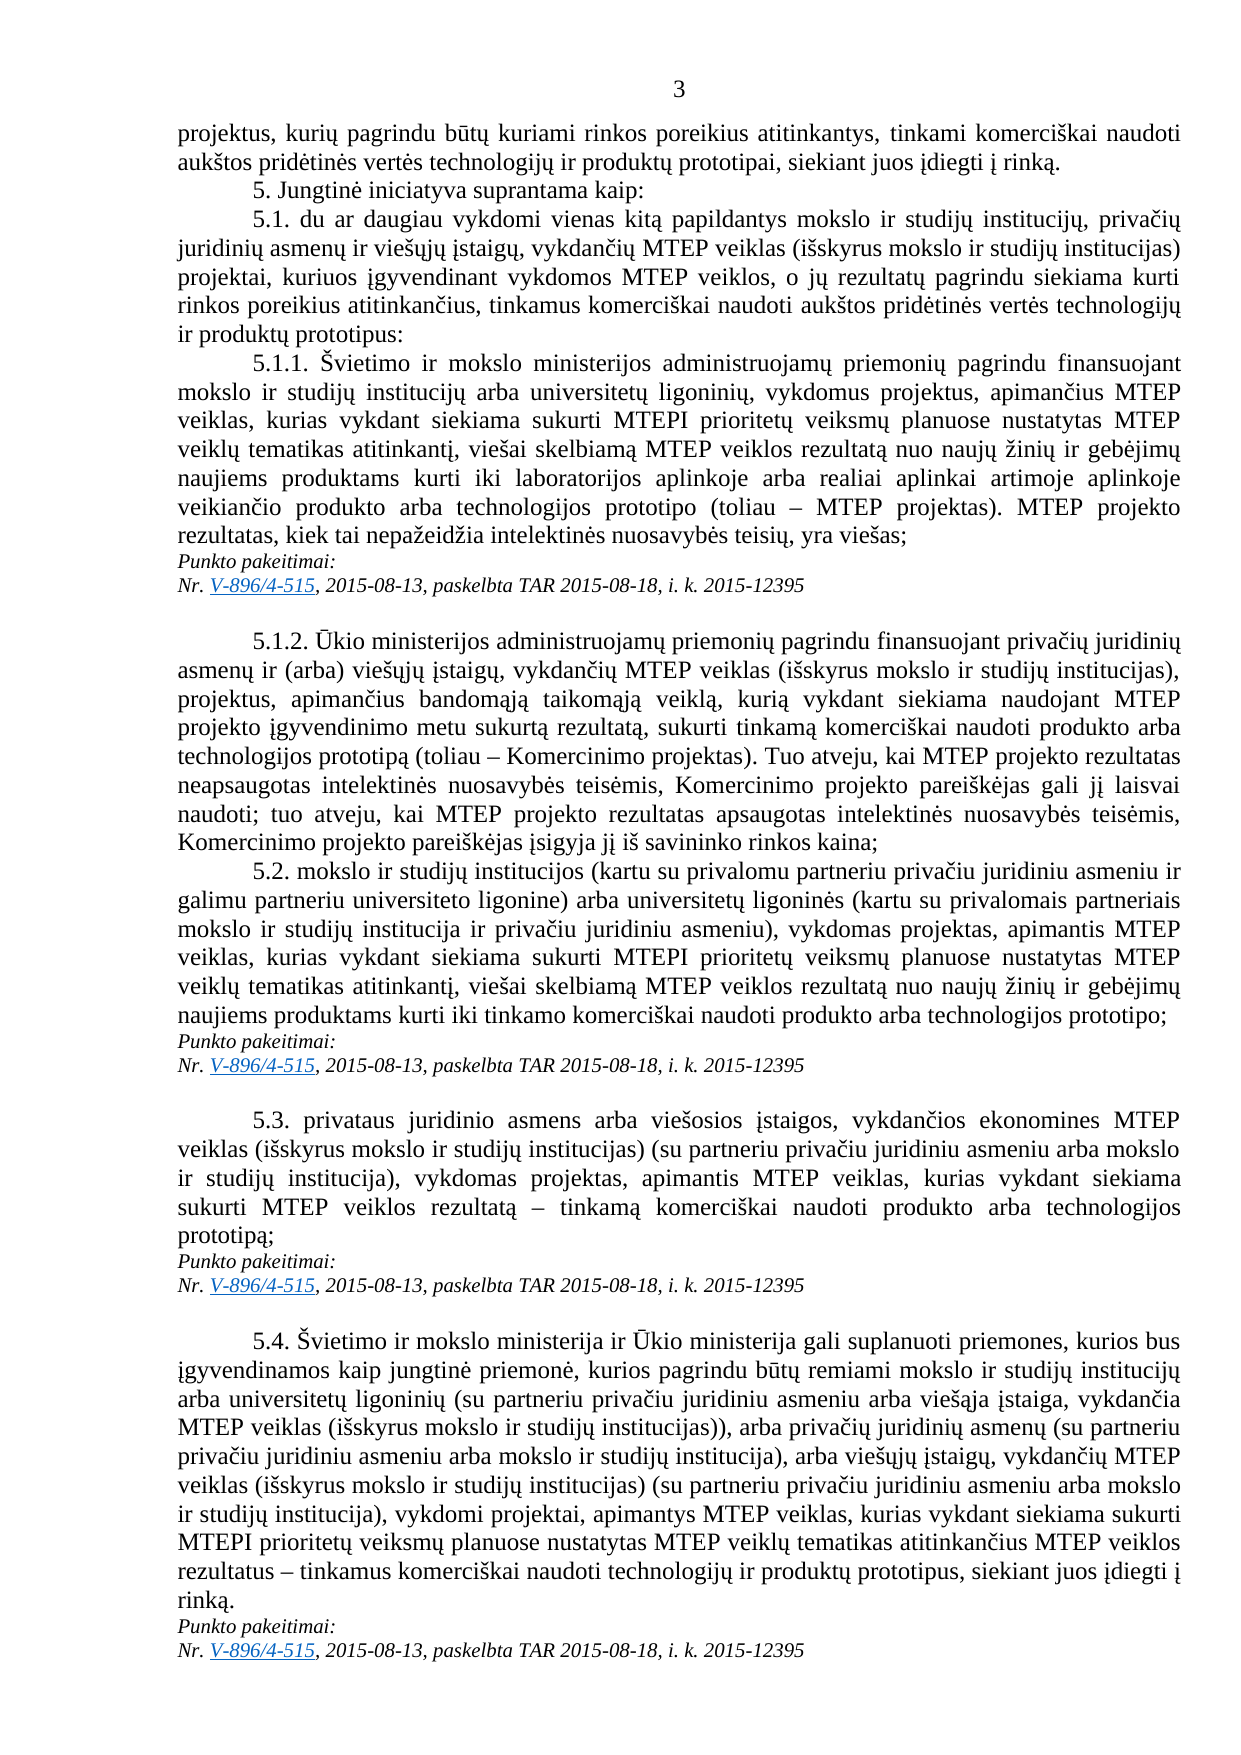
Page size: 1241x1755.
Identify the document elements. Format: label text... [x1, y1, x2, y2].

text Nr. V-896/4-515, 2015-08-13, paskelbta TAR 2015-08-18, i. k. 2015-12395 [177, 1638, 1181, 1662]
text Punkto pakeitimai: [177, 1249, 1181, 1273]
text 5.2. mokslo ir studijų institucijos (kartu su privalomu partneriu privačiu juridiniu asmeniu ir galimu partneriu universiteto ligonine) arba universitetų ligoninės (kartu su privalomais partneriais mokslo ir studijų institucija ir privačiu juridiniu asmeniu), vykdomas projektas, apimantis MTEP veiklas, kurias vykdant siekiama sukurti MTEPI prioritetų veiksmų planuose nustatytas MTEP veiklų tematikas atitinkantį, viešai skelbiamą MTEP veiklos rezultatą nuo naujų žinių ir gebėjimų naujiems produktams kurti iki tinkamo komerciškai naudoti produkto arba technologijos prototipo; [177, 856, 1182, 1029]
text Nr. V-896/4-515, 2015-08-13, paskelbta TAR 2015-08-18, i. k. 2015-12395 [177, 573, 1181, 597]
text Nr. V-896/4-515, 2015-08-13, paskelbta TAR 2015-08-18, i. k. 2015-12395 [177, 1053, 1181, 1077]
text projektus, kurių pagrindu būtų kuriami rinkos poreikius atitinkantys, tinkami komerciškai naudoti aukštos pridėtinės vertės technologijų ir produktų prototipai, siekiant juos įdiegti į rinką. [177, 118, 1181, 176]
text Punkto pakeitimai: [177, 1029, 1181, 1053]
text Nr. V-896/4-515, 2015-08-13, paskelbta TAR 2015-08-18, i. k. 2015-12395 [177, 1273, 1181, 1297]
text Punkto pakeitimai: [177, 549, 1181, 573]
text 5.1.1. Švietimo ir mokslo ministerijos administruojamų priemonių pagrindu finansuojant mokslo ir studijų institucijų arba universitetų ligoninių, vykdomus projektus, apimančius MTEP veiklas, kurias vykdant siekiama sukurti MTEPI prioritetų veiksmų planuose nustatytas MTEP veiklų tematikas atitinkantį, viešai skelbiamą MTEP veiklos rezultatą nuo naujų žinių ir gebėjimų naujiems produktams kurti iki laboratorijos aplinkoje arba realiai aplinkai artimoje aplinkoje veikiančio produkto arba technologijos prototipo (toliau – MTEP projektas). MTEP projekto rezultatas, kiek tai nepažeidžia intelektinės nuosavybės teisių, yra viešas; [177, 348, 1182, 549]
text 5. Jungtinė iniciatyva suprantama kaip: [177, 176, 1181, 204]
text 5.1. du ar daugiau vykdomi vienas kitą papildantys mokslo ir studijų institucijų, privačių juridinių asmenų ir viešųjų įstaigų, vykdančių MTEP veiklas (išskyrus mokslo ir studijų institucijas) projektai, kuriuos įgyvendinant vykdomos MTEP veiklos, o jų rezultatų pagrindu siekiama kurti rinkos poreikius atitinkančius, tinkamus komerciškai naudoti aukštos pridėtinės vertės technologijų ir produktų prototipus: [177, 204, 1181, 348]
text Punkto pakeitimai: [177, 1614, 1181, 1638]
text 5.3. privataus juridinio asmens arba viešosios įstaigos, vykdančios ekonomines MTEP veiklas (išskyrus mokslo ir studijų institucijas) (su partneriu privačiu juridiniu asmeniu arba mokslo ir studijų institucija), vykdomas projektas, apimantis MTEP veiklas, kurias vykdant siekiama sukurti MTEP veiklos rezultatą – tinkamą komerciškai naudoti produkto arba technologijos prototipą; [177, 1106, 1181, 1249]
text 5.4. Švietimo ir mokslo ministerija ir Ūkio ministerija gali suplanuoti priemones, kurios bus įgyvendinamos kaip jungtinė priemonė, kurios pagrindu būtų remiami mokslo ir studijų institucijų arba universitetų ligoninių (su partneriu privačiu juridiniu asmeniu arba viešąja įstaiga, vykdančia MTEP veiklas (išskyrus mokslo ir studijų institucijas)), arba privačių juridinių asmenų (su partneriu privačiu juridiniu asmeniu arba mokslo ir studijų institucija), arba viešųjų įstaigų, vykdančių MTEP veiklas (išskyrus mokslo ir studijų institucijas) (su partneriu privačiu juridiniu asmeniu arba mokslo ir studijų institucija), vykdomi projektai, apimantys MTEP veiklas, kurias vykdant siekiama sukurti MTEPI prioritetų veiksmų planuose nustatytas MTEP veiklų tematikas atitinkančius MTEP veiklos rezultatus – tinkamus komerciškai naudoti technologijų ir produktų prototipus, siekiant juos įdiegti į rinką. [177, 1326, 1182, 1614]
text 5.1.2. Ūkio ministerijos administruojamų priemonių pagrindu finansuojant privačių juridinių asmenų ir (arba) viešųjų įstaigų, vykdančių MTEP veiklas (išskyrus mokslo ir studijų institucijas), projektus, apimančius bandomąją taikomąją veiklą, kurią vykdant siekiama naudojant MTEP projekto įgyvendinimo metu sukurtą rezultatą, sukurti tinkamą komerciškai naudoti produkto arba technologijos prototipą (toliau – Komercinimo projektas). Tuo atveju, kai MTEP projekto rezultatas neapsaugotas intelektinės nuosavybės teisėmis, Komercinimo projekto pareiškėjas gali jį laisvai naudoti; tuo atveju, kai MTEP projekto rezultatas apsaugotas intelektinės nuosavybės teisėmis, Komercinimo projekto pareiškėjas įsigyja jį iš savininko rinkos kaina; [177, 626, 1181, 856]
